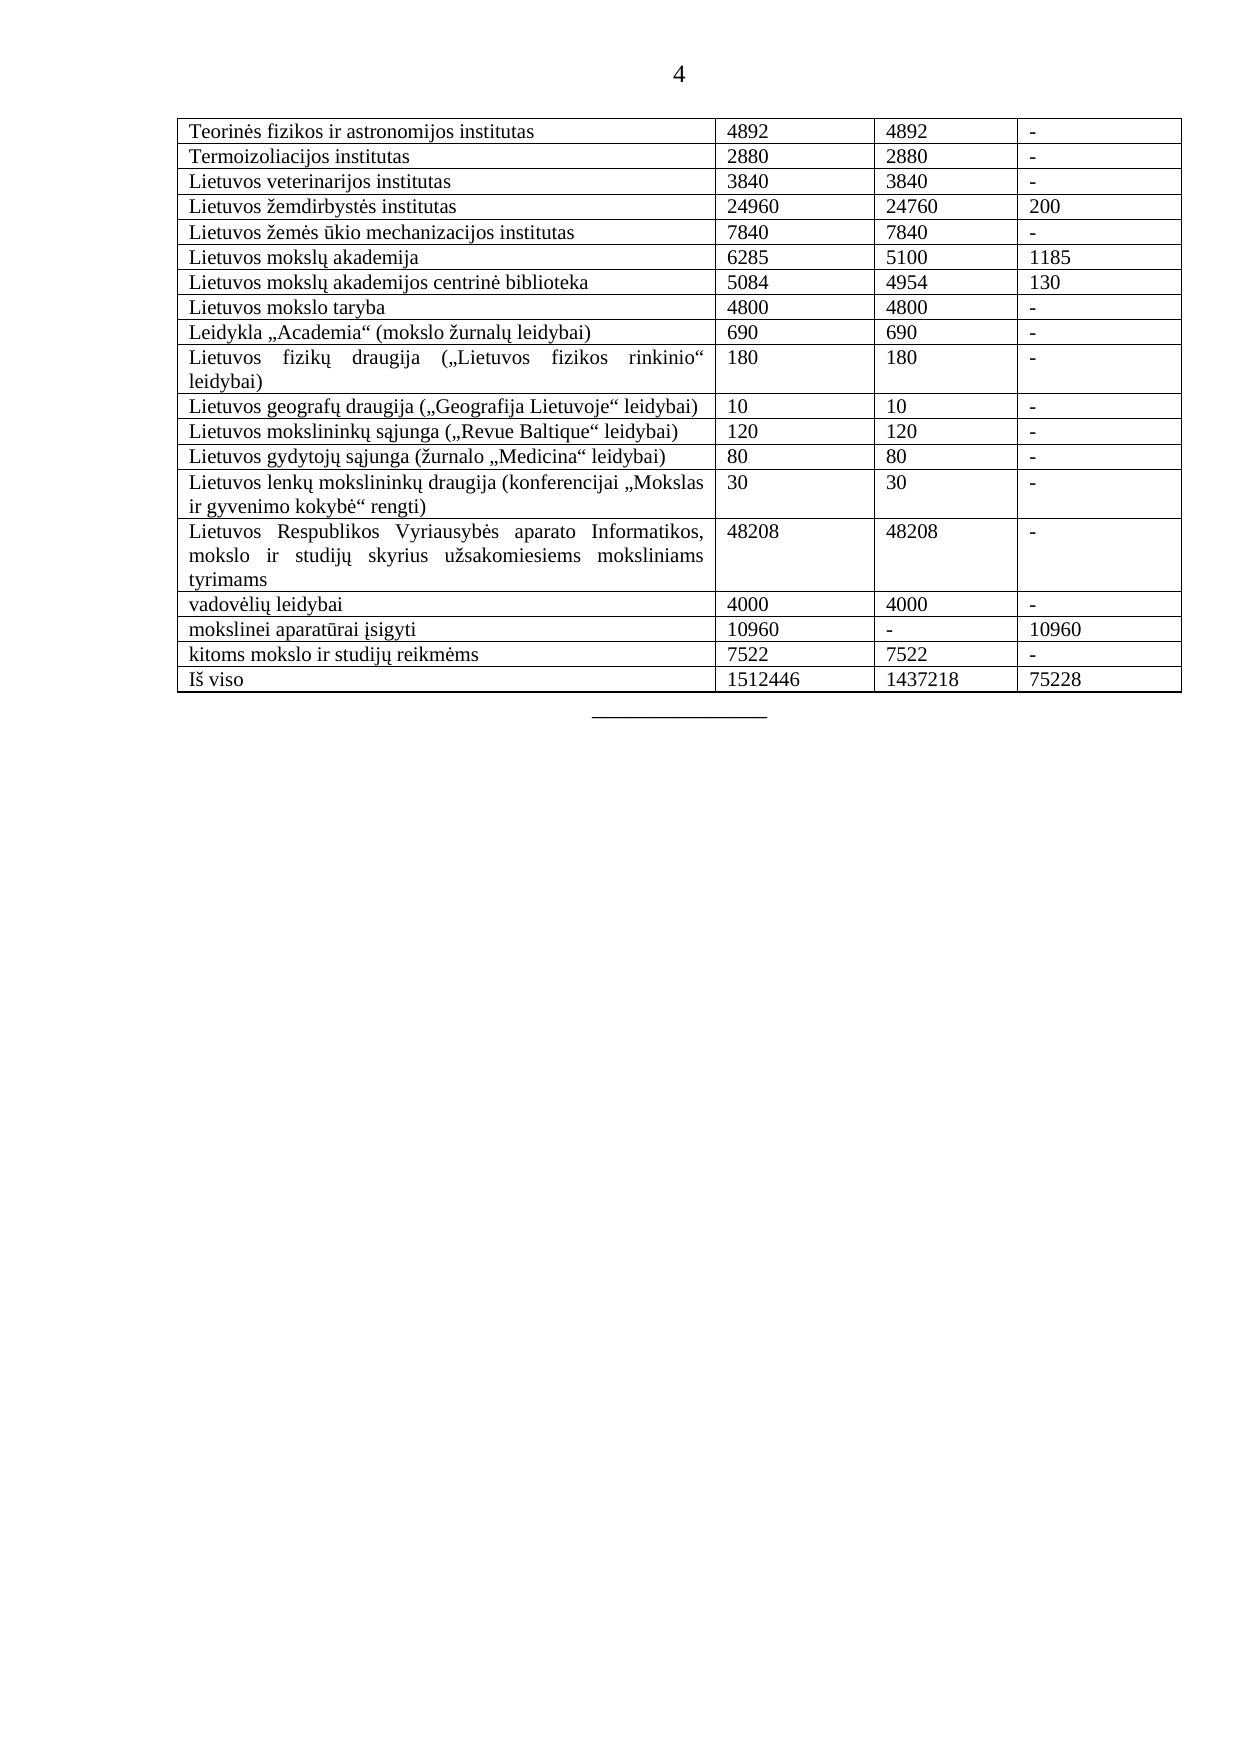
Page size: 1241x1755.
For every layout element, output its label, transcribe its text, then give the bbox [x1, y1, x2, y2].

table_cell Lietuvos žemdirbystės institutas [178, 195, 715, 218]
table_cell Lietuvos mokslo taryba [178, 295, 715, 319]
table_cell 3840 [875, 169, 1017, 193]
table_cell 75228 [1018, 667, 1181, 691]
table_cell 690 [716, 320, 874, 344]
table_cell 690 [875, 320, 1017, 344]
table_cell 5084 [716, 270, 874, 294]
table_cell 48208 [875, 519, 1017, 591]
table_cell - [1018, 220, 1181, 244]
table_cell 10 [875, 394, 1017, 418]
table_cell Lietuvos Respublikos Vyriausybės aparato Informatikos, mokslo ir studijų skyrius užsakomiesiems moksliniams tyrimams [178, 519, 715, 591]
table_cell Iš viso [178, 667, 715, 691]
table_cell 30 [875, 470, 1017, 518]
table_cell - [1018, 394, 1181, 418]
table_cell Lietuvos fizikų draugija („Lietuvos fizikos rinkinio“ leidybai) [178, 345, 715, 393]
table_cell 130 [1018, 270, 1181, 294]
table_cell 1185 [1018, 245, 1181, 269]
table_cell Termoizoliacijos institutas [178, 144, 715, 168]
table_cell 4800 [875, 295, 1017, 319]
table_cell 30 [716, 470, 874, 518]
table_cell 80 [716, 445, 874, 468]
table_cell - [1018, 169, 1181, 193]
table_cell - [1018, 345, 1181, 393]
table_cell 4000 [716, 592, 874, 616]
table_cell 2880 [875, 144, 1017, 168]
table_cell - [1018, 119, 1181, 143]
table_cell - [1018, 592, 1181, 616]
table_cell 48208 [716, 519, 874, 591]
table_cell 10960 [716, 617, 874, 641]
table_cell Leidykla „Academia“ (mokslo žurnalų leidybai) [178, 320, 715, 344]
table_cell Lietuvos mokslų akademijos centrinė biblioteka [178, 270, 715, 294]
table_cell 7522 [875, 642, 1017, 666]
table_cell Lietuvos mokslų akademija [178, 245, 715, 269]
table_cell mokslinei aparatūrai įsigyti [178, 617, 715, 641]
table_cell 1437218 [875, 667, 1017, 691]
text ______________ [177, 693, 1181, 721]
table_cell kitoms mokslo ir studijų reikmėms [178, 642, 715, 666]
table_cell - [1018, 470, 1181, 518]
table_cell Lietuvos žemės ūkio mechanizacijos institutas [178, 220, 715, 244]
table_cell - [1018, 144, 1181, 168]
table_cell Lietuvos mokslininkų sąjunga („Revue Baltique“ leidybai) [178, 419, 715, 443]
table_cell 2880 [716, 144, 874, 168]
table_cell 3840 [716, 169, 874, 193]
table_cell 7840 [716, 220, 874, 244]
table_cell - [1018, 419, 1181, 443]
table_cell 24960 [716, 195, 874, 218]
table_cell - [875, 617, 1017, 641]
table_cell Lietuvos veterinarijos institutas [178, 169, 715, 193]
table_cell 6285 [716, 245, 874, 269]
table_cell 4000 [875, 592, 1017, 616]
table_cell Lietuvos gydytojų sąjunga (žurnalo „Medicina“ leidybai) [178, 445, 715, 468]
table_cell 5100 [875, 245, 1017, 269]
table_cell 4954 [875, 270, 1017, 294]
table_cell - [1018, 519, 1181, 591]
table_cell 120 [875, 419, 1017, 443]
table_cell - [1018, 445, 1181, 468]
table_cell - [1018, 320, 1181, 344]
table_cell - [1018, 642, 1181, 666]
table_cell 4892 [716, 119, 874, 143]
table_cell 80 [875, 445, 1017, 468]
table_cell 24760 [875, 195, 1017, 218]
table_cell 4800 [716, 295, 874, 319]
table_cell 120 [716, 419, 874, 443]
table_cell 7522 [716, 642, 874, 666]
table_cell Lietuvos lenkų mokslininkų draugija (konferencijai „Mokslas ir gyvenimo kokybė“ rengti) [178, 470, 715, 518]
table_cell 180 [716, 345, 874, 393]
table_cell 10960 [1018, 617, 1181, 641]
table_cell - [1018, 295, 1181, 319]
table_cell 180 [875, 345, 1017, 393]
table_cell 7840 [875, 220, 1017, 244]
table_cell 200 [1018, 195, 1181, 218]
table_cell Lietuvos geografų draugija („Geografija Lietuvoje“ leidybai) [178, 394, 715, 418]
table_cell vadovėlių leidybai [178, 592, 715, 616]
table_cell 4892 [875, 119, 1017, 143]
table_cell Teorinės fizikos ir astronomijos institutas [178, 119, 715, 143]
table_cell 1512446 [716, 667, 874, 691]
table_cell 10 [716, 394, 874, 418]
